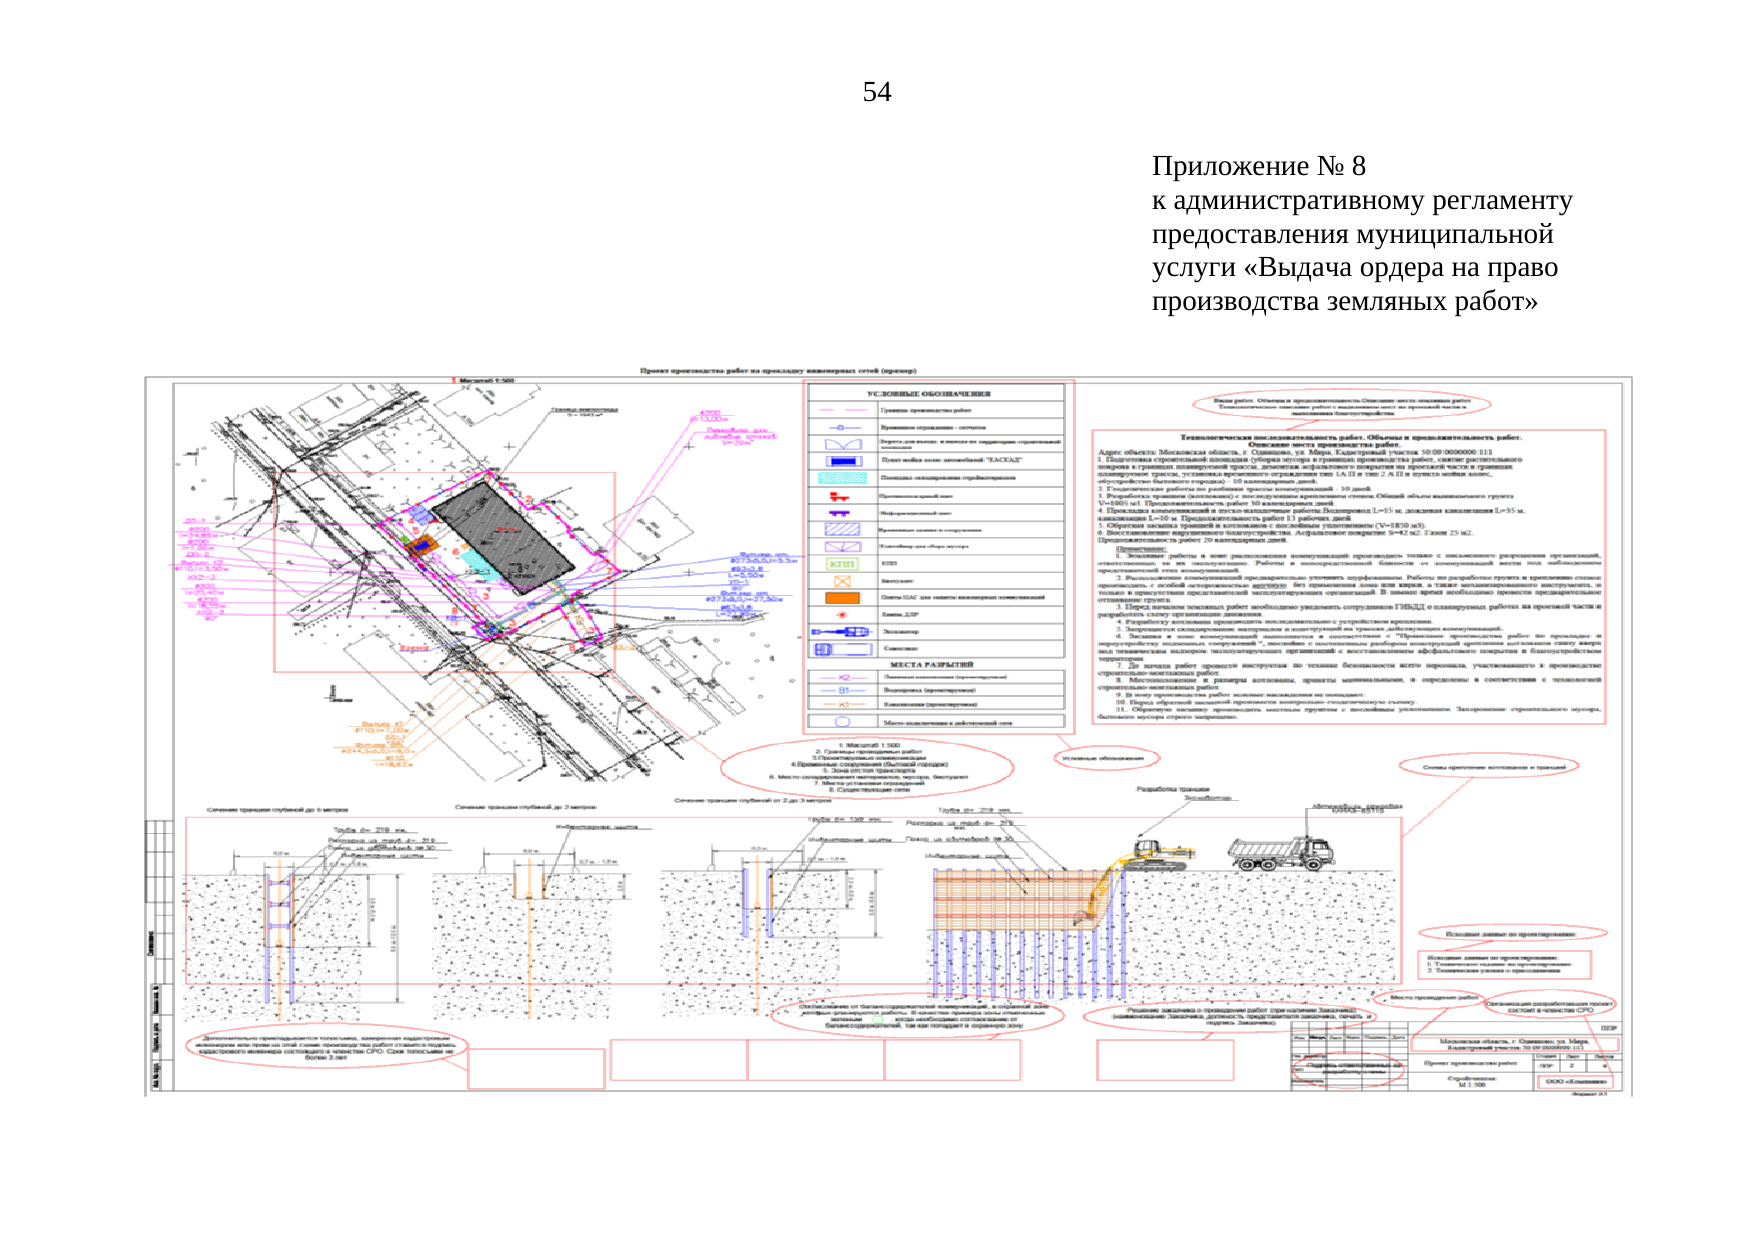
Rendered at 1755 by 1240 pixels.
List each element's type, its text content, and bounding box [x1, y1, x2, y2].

text Приложение № 8 к административному регламенту предоставления муниципальной услуги «Выдача ордера на право производства земляных работ» [1152, 148, 1636, 316]
